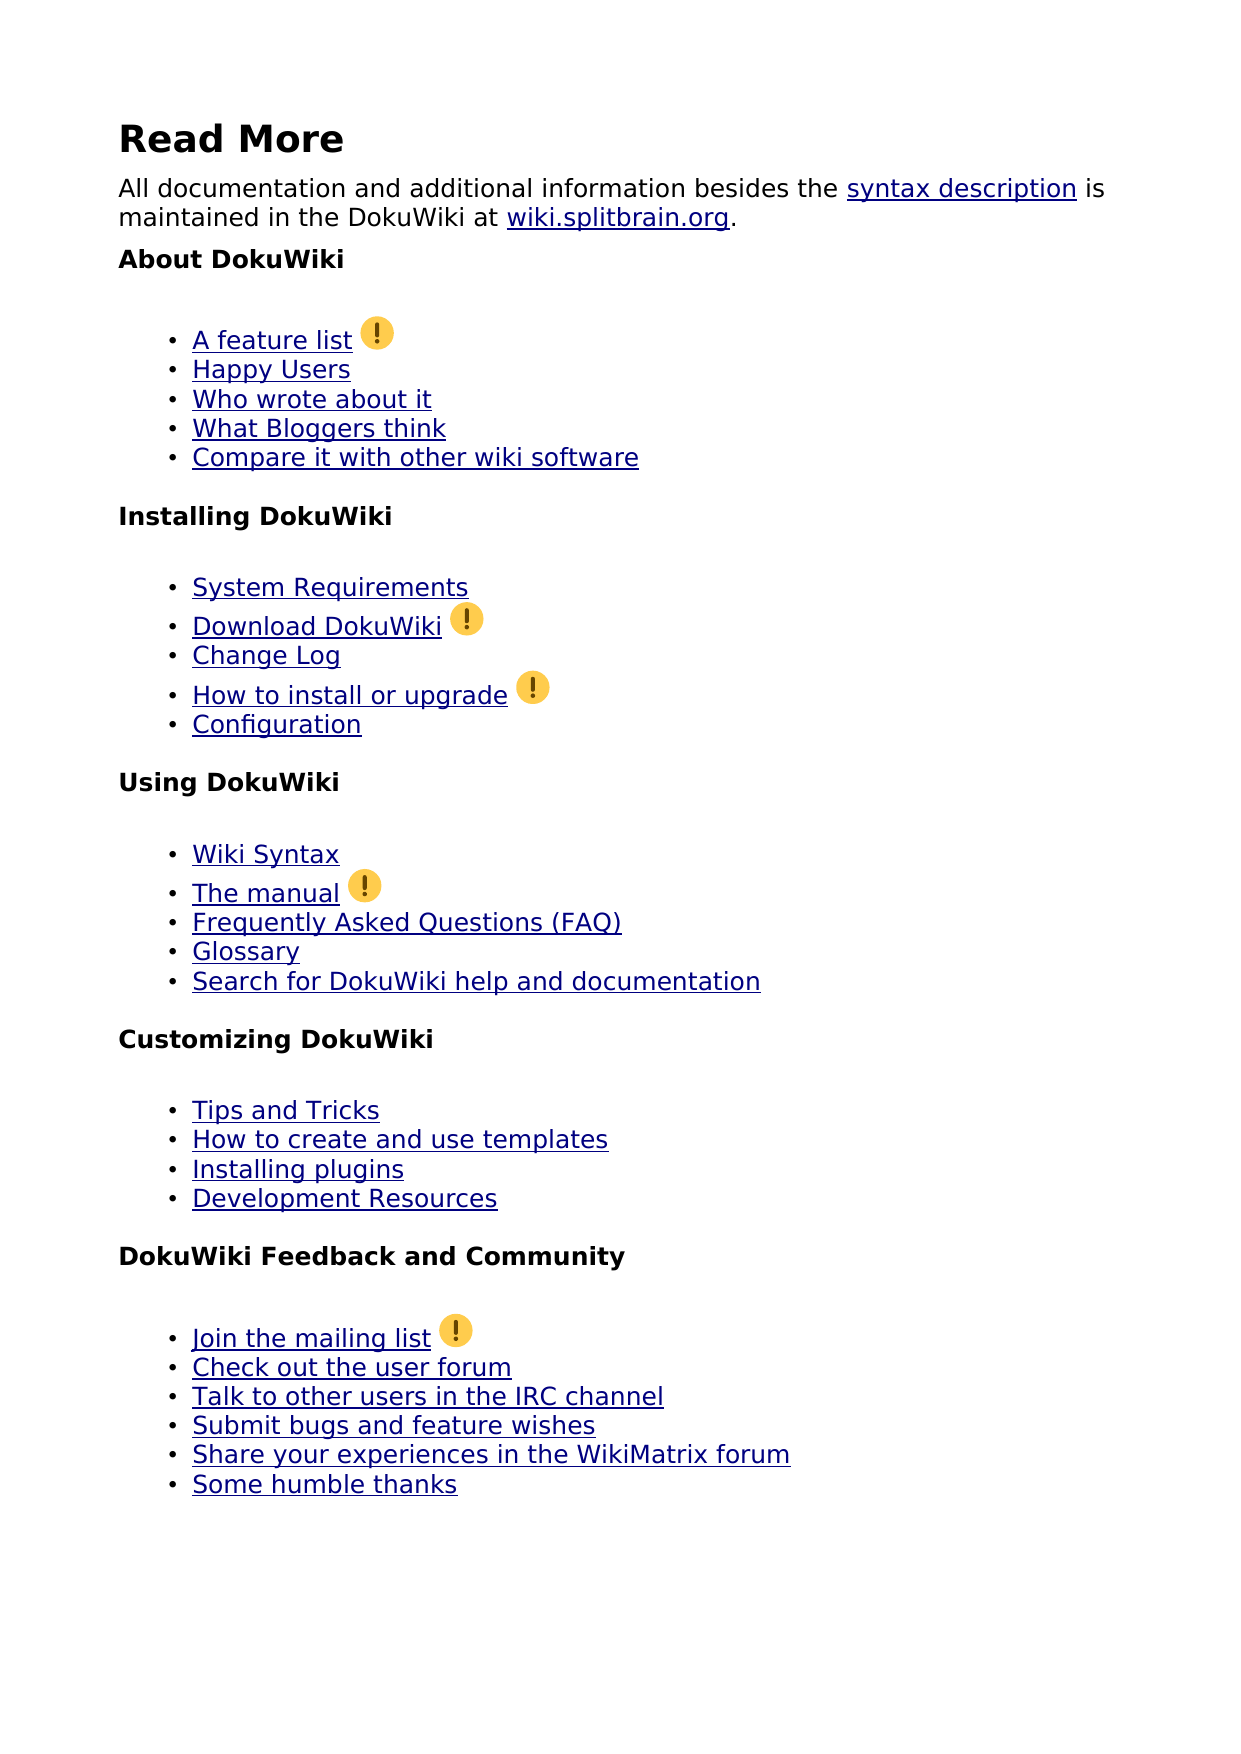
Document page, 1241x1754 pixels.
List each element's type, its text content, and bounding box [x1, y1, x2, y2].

list Who wrote about it [177, 385, 1122, 414]
list Development Resources [177, 1184, 1122, 1213]
text All documentation and additional information besides the syntax description is maintained in the DokuWiki at wiki.splitbrain.org. [118, 174, 1122, 233]
list Some humble thanks [177, 1470, 1122, 1499]
list How to create and use templates [177, 1126, 1122, 1155]
text About DokuWiki [118, 245, 1122, 274]
list Search for DokuWiki help and documentation [177, 967, 1122, 996]
text Customizing DokuWiki [118, 1025, 1122, 1054]
list Change Log [177, 641, 1122, 671]
list Installing plugins [177, 1155, 1122, 1184]
list Download DokuWiki [177, 602, 1122, 641]
list Check out the user forum [177, 1353, 1122, 1382]
list System Requirements [177, 573, 1122, 602]
list What Bloggers think [177, 414, 1122, 443]
list Wiki Syntax [177, 840, 1122, 869]
text Installing DokuWiki [118, 502, 1122, 531]
list Share your experiences in the WikiMatrix forum [177, 1441, 1122, 1470]
list Frequently Asked Questions (FAQ) [177, 908, 1122, 937]
list Join the mailing list [177, 1314, 1122, 1353]
text DokuWiki Feedback and Community [118, 1243, 1122, 1272]
list The manual [177, 869, 1122, 908]
list A feature list [177, 316, 1122, 356]
list Compare it with other wiki software [177, 443, 1122, 472]
list How to install or upgrade [177, 671, 1122, 710]
list Talk to other users in the IRC channel [177, 1382, 1122, 1411]
list Configuration [177, 710, 1122, 739]
list Glossary [177, 937, 1122, 967]
text Using DokuWiki [118, 769, 1122, 798]
subtitle Read More [118, 118, 1122, 162]
list Tips and Tricks [177, 1096, 1122, 1126]
list Happy Users [177, 356, 1122, 385]
list Submit bugs and feature wishes [177, 1411, 1122, 1441]
